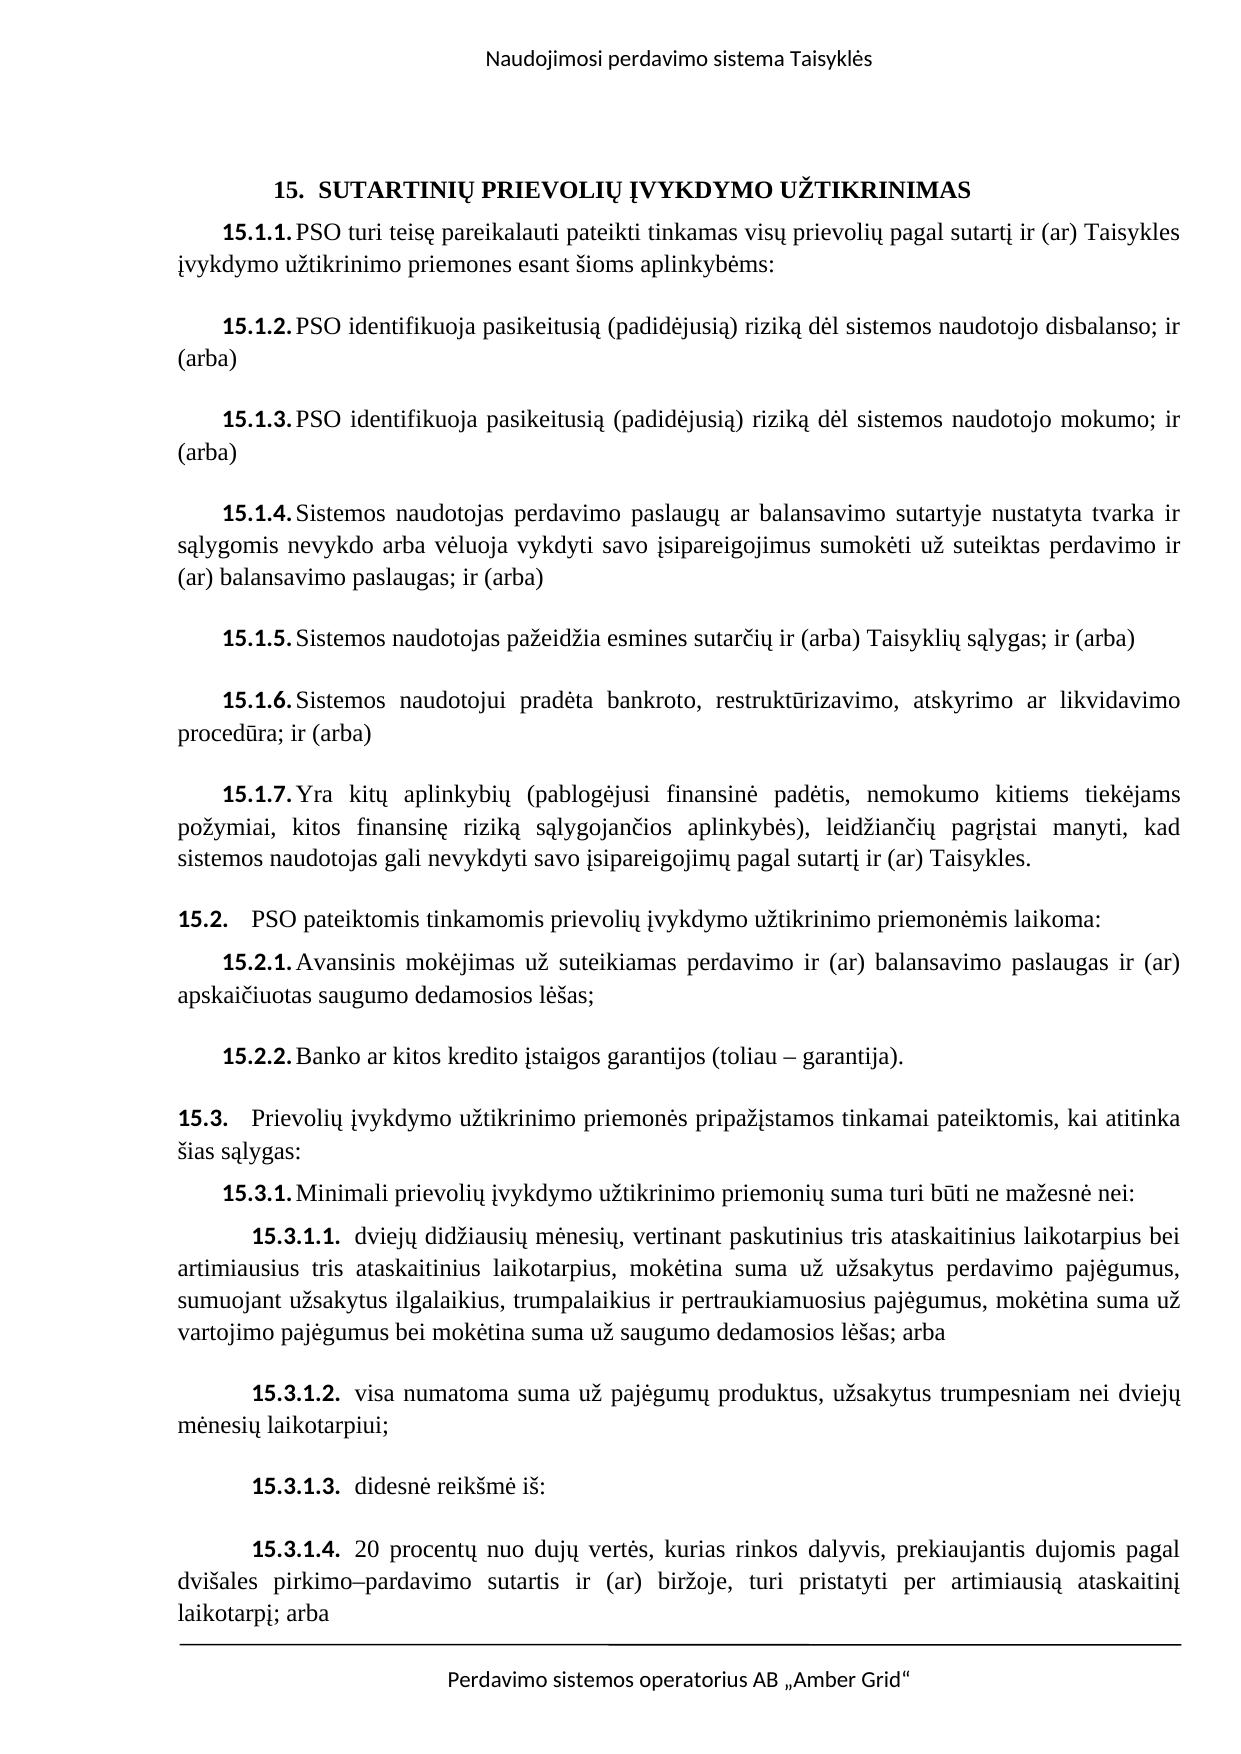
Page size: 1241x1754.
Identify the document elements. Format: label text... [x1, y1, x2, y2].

text 15.2.2. Banko ar kitos kredito įstaigos garantijos (toliau – garantija). [177, 1040, 1181, 1071]
text 15.3.1.3. didesnė reikšmė iš: [177, 1471, 1181, 1501]
text 15.2.1. Avansinis mokėjimas už suteikiamas perdavimo ir (ar) balansavimo paslaugas ir (ar) apskaičiuotas saugumo dedamosios lėšas; [177, 947, 1181, 1009]
text 15.3.1.2. visa numatoma suma už pajėgumų produktus, užsakytus trumpesniam nei dviejų mėnesių laikotarpiui; [177, 1377, 1181, 1439]
text 15.3. Prievolių įvykdymo užtikrinimo priemonės pripažįstamos tinkamai pateiktomis, kai atitinka šias sąlygas: [177, 1102, 1181, 1164]
text 15.1.4. Sistemos naudotojas perdavimo paslaugų ar balansavimo sutartyje nustatyta tvarka ir sąlygomis nevykdo arba vėluoja vykdyti savo įsipareigojimus sumokėti už suteiktas perdavimo ir (ar) balansavimo paslaugas; ir (arba) [177, 497, 1181, 591]
text 15.3.1. Minimali prievolių įvykdymo užtikrinimo priemonių suma turi būti ne mažesnė nei: [177, 1177, 1181, 1207]
text 15.1.5. Sistemos naudotojas pažeidžia esmines sutarčių ir (arba) Taisyklių sąlygas; ir (arba) [177, 622, 1181, 653]
text 15.1.2. PSO identifikuoja pasikeitusią (padidėjusią) riziką dėl sistemos naudotojo disbalanso; ir (arba) [177, 310, 1181, 372]
text 15.3.1.1. dviejų didžiausių mėnesių, vertinant paskutinius tris ataskaitinius laikotarpius bei artimiausius tris ataskaitinius laikotarpius, mokėtina suma už užsakytus perdavimo pajėgumus, sumuojant užsakytus ilgalaikius, trumpalaikius ir pertraukiamuosius pajėgumus, mokėtina suma už vartojimo pajėgumus bei mokėtina suma už saugumo dedamosios lėšas; arba [177, 1220, 1181, 1345]
text 15.3.1.4. 20 procentų nuo dujų vertės, kurias rinkos dalyvis, prekiaujantis dujomis pagal dvišales pirkimo–pardavimo sutartis ir (ar) biržoje, turi pristatyti per artimiausią ataskaitinį laikotarpį; arba [177, 1533, 1181, 1626]
text 15.1.3. PSO identifikuoja pasikeitusią (padidėjusią) riziką dėl sistemos naudotojo mokumo; ir (arba) [177, 403, 1181, 466]
text 15.2. PSO pateiktomis tinkamomis prievolių įvykdymo užtikrinimo priemonėmis laikoma: [177, 903, 1181, 934]
text 15.1.1. PSO turi teisę pareikalauti pateikti tinkamas visų prievolių pagal sutartį ir (ar) Taisykles įvykdymo užtikrinimo priemones esant šioms aplinkybėms: [177, 216, 1181, 278]
text 15.1.6. Sistemos naudotojui pradėta bankroto, restruktūrizavimo, atskyrimo ar likvidavimo procedūra; ir (arba) [177, 684, 1181, 747]
text 15. SUTARTINIŲ PRIEVOLIŲ ĮVYKDYMO UŽTIKRINIMAS [273, 175, 1181, 204]
text 15.1.7. Yra kitų aplinkybių (pablogėjusi finansinė padėtis, nemokumo kitiems tiekėjams požymiai, kitos finansinę riziką sąlygojančios aplinkybės), leidžiančių pagrįstai manyti, kad sistemos naudotojas gali nevykdyti savo įsipareigojimų pagal sutartį ir (ar) Taisykles. [177, 778, 1181, 872]
